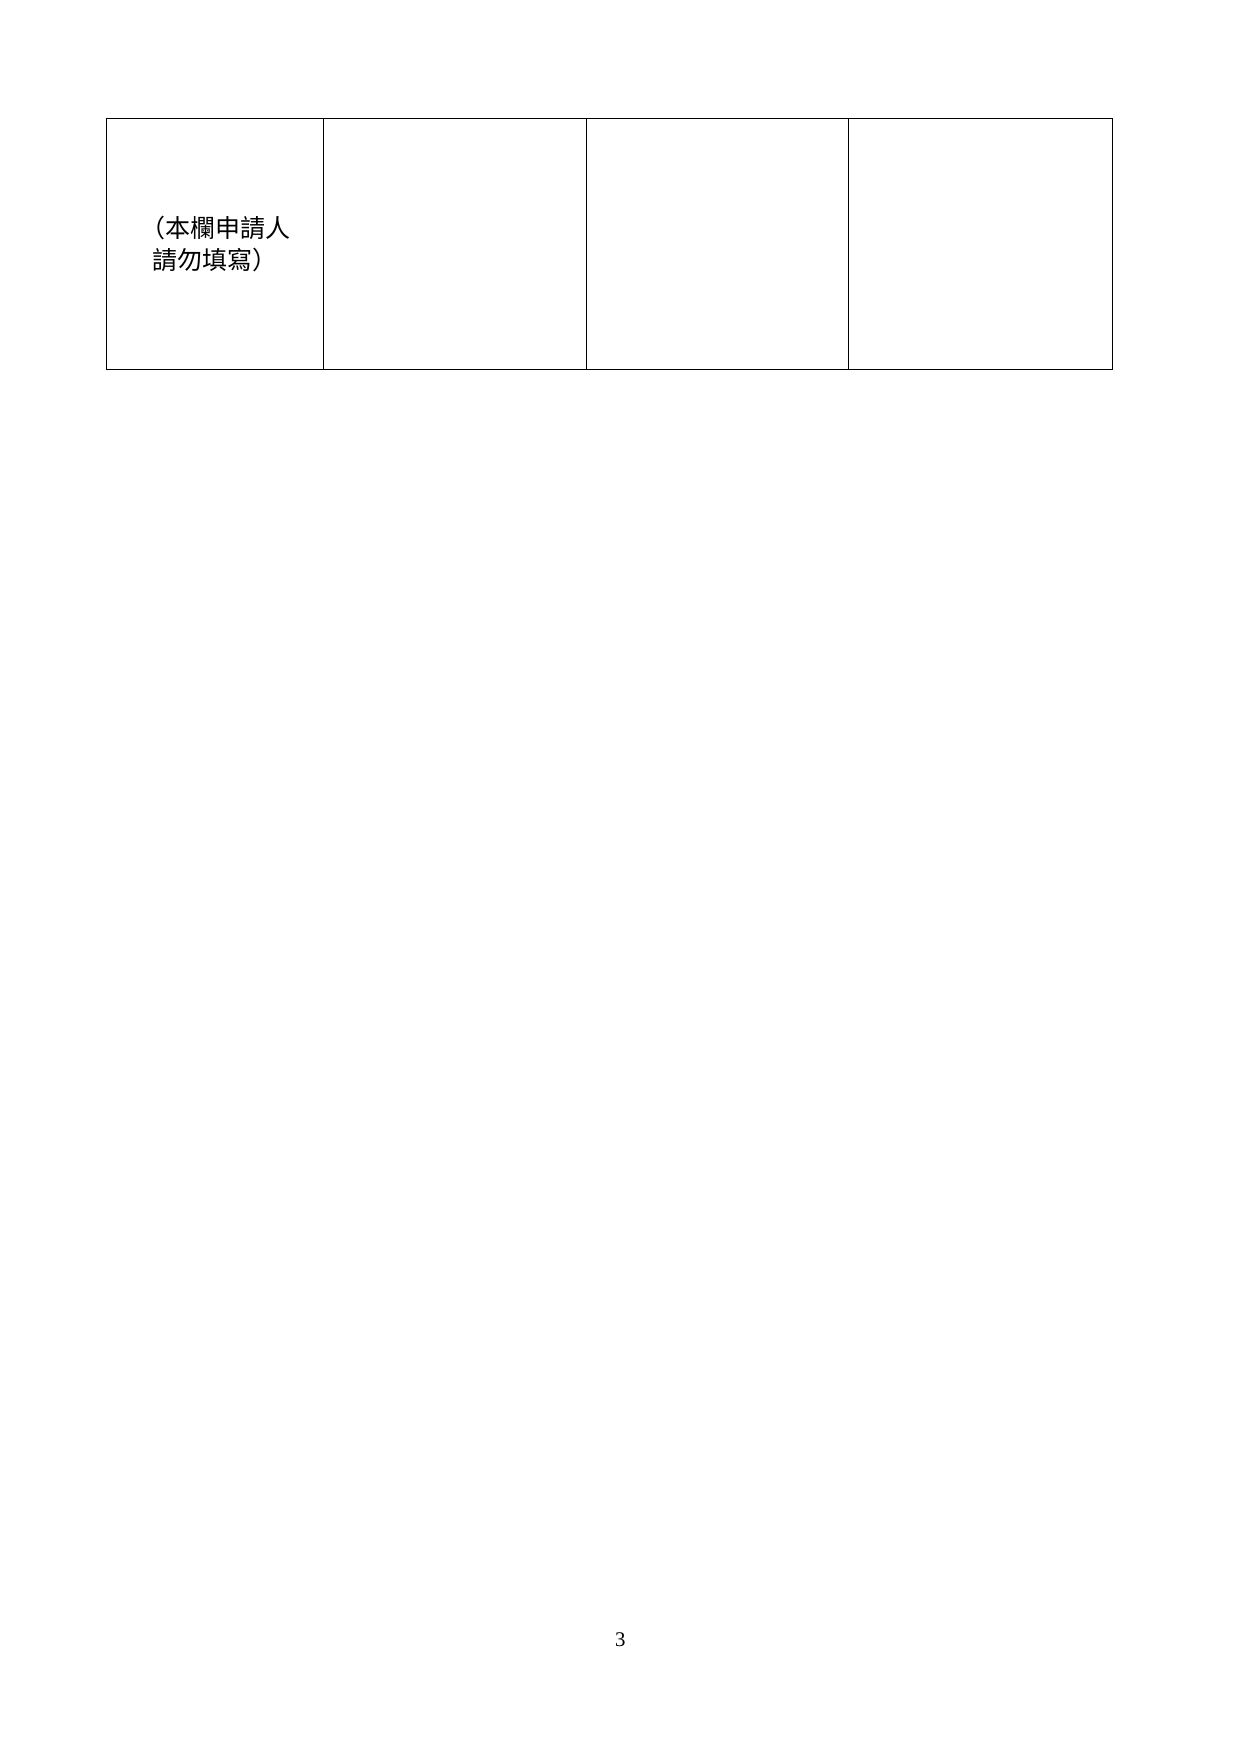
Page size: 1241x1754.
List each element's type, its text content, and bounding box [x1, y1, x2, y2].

table_cell （本欄申請人 請勿填寫） [107, 119, 323, 369]
table_cell [587, 119, 848, 369]
table_cell [849, 119, 1112, 369]
table_cell [324, 119, 586, 369]
